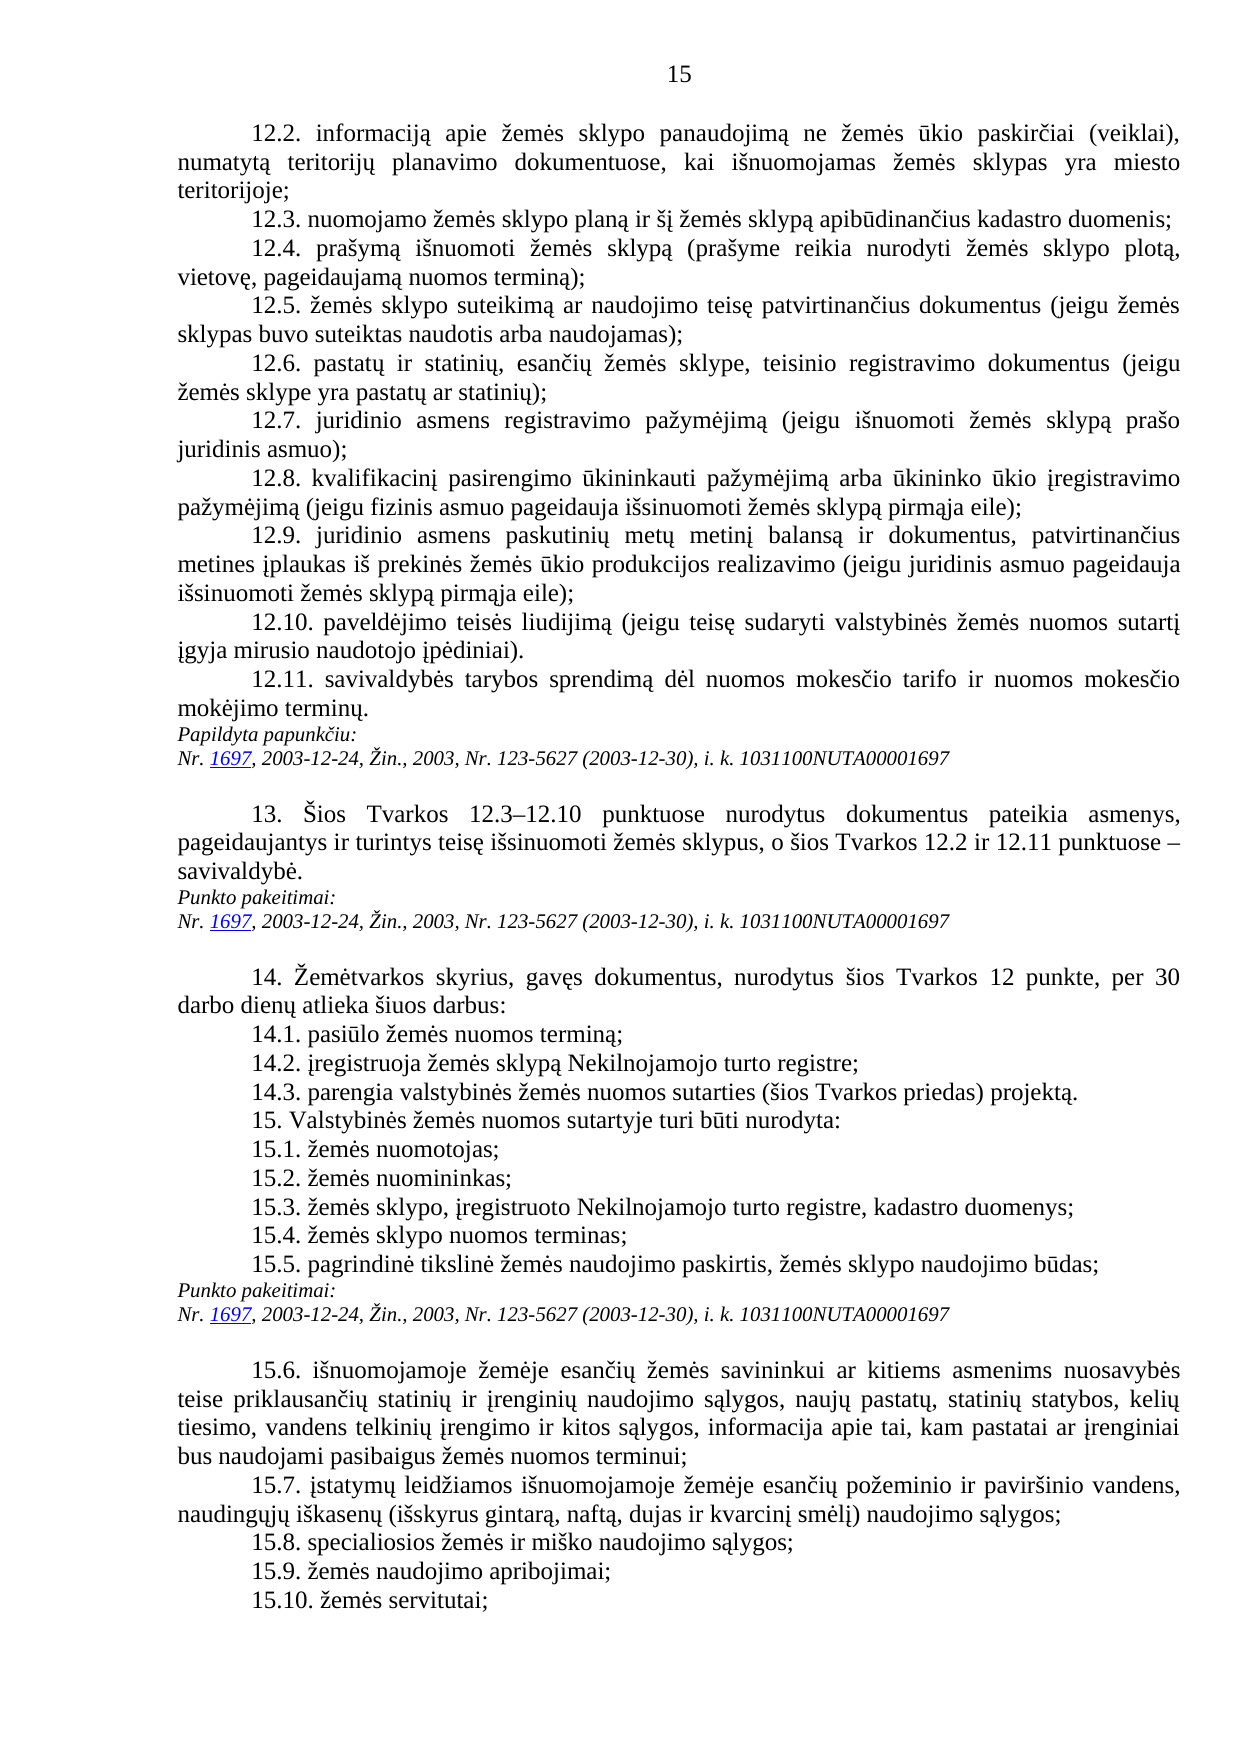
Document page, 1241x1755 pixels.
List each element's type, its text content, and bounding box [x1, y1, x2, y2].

text 15.5. pagrindinė tikslinė žemės naudojimo paskirtis, žemės sklypo naudojimo būdas; [177, 1249, 1181, 1278]
text 13. Šios Tvarkos 12.3–12.10 punktuose nurodytus dokumentus pateikia asmenys, pageidaujantys ir turintys teisę išsinuomoti žemės sklypus, o šios Tvarkos 12.2 ir 12.11 punktuose – savivaldybė. [177, 799, 1181, 885]
text 12.3. nuomojamo žemės sklypo planą ir šį žemės sklypą apibūdinančius kadastro duomenis; [177, 204, 1181, 233]
text 12.7. juridinio asmens registravimo pažymėjimą (jeigu išnuomoti žemės sklypą prašo juridinis asmuo); [177, 406, 1181, 463]
text Papildyta papunkčiu: [177, 722, 1181, 746]
text 15.10. žemės servitutai; [177, 1585, 1181, 1614]
text 14.1. pasiūlo žemės nuomos terminą; [177, 1019, 1181, 1048]
text 12.4. prašymą išnuomoti žemės sklypą (prašyme reikia nurodyti žemės sklypo plotą, vietovę, pageidaujamą nuomos terminą); [177, 233, 1181, 291]
text 15.9. žemės naudojimo apribojimai; [177, 1556, 1181, 1585]
text Nr. 1697, 2003-12-24, Žin., 2003, Nr. 123-5627 (2003-12-30), i. k. 1031100NUTA00001697 [177, 746, 1181, 770]
text 15.1. žemės nuomotojas; [177, 1134, 1181, 1163]
text 14. Žemėtvarkos skyrius, gavęs dokumentus, nurodytus šios Tvarkos 12 punkte, per 30 darbo dienų atlieka šiuos darbus: [177, 962, 1181, 1019]
text Nr. 1697, 2003-12-24, Žin., 2003, Nr. 123-5627 (2003-12-30), i. k. 1031100NUTA00001697 [177, 1302, 1181, 1326]
text 15.6. išnuomojamoje žemėje esančių žemės savininkui ar kitiems asmenims nuosavybės teise priklausančių statinių ir įrenginių naudojimo sąlygos, naujų pastatų, statinių statybos, kelių tiesimo, vandens telkinių įrengimo ir kitos sąlygos, informacija apie tai, kam pastatai ar įrenginiai bus naudojami pasibaigus žemės nuomos terminui; [177, 1355, 1181, 1470]
text 15.2. žemės nuomininkas; [177, 1163, 1181, 1192]
text 12.5. žemės sklypo suteikimą ar naudojimo teisę patvirtinančius dokumentus (jeigu žemės sklypas buvo suteiktas naudotis arba naudojamas); [177, 291, 1181, 348]
text 15.8. specialiosios žemės ir miško naudojimo sąlygos; [177, 1527, 1181, 1556]
text 12.11. savivaldybės tarybos sprendimą dėl nuomos mokesčio tarifo ir nuomos mokesčio mokėjimo terminų. [177, 664, 1181, 722]
text 15.3. žemės sklypo, įregistruoto Nekilnojamojo turto registre, kadastro duomenys; [177, 1192, 1181, 1221]
text 14.3. parengia valstybinės žemės nuomos sutarties (šios Tvarkos priedas) projektą. [177, 1077, 1181, 1106]
text 15.4. žemės sklypo nuomos terminas; [177, 1221, 1181, 1249]
text 12.2. informaciją apie žemės sklypo panaudojimą ne žemės ūkio paskirčiai (veiklai), numatytą teritorijų planavimo dokumentuose, kai išnuomojamas žemės sklypas yra miesto teritorijoje; [177, 118, 1181, 204]
text Punkto pakeitimai: [177, 1278, 1181, 1302]
text 15. Valstybinės žemės nuomos sutartyje turi būti nurodyta: [177, 1106, 1181, 1134]
text 12.10. paveldėjimo teisės liudijimą (jeigu teisę sudaryti valstybinės žemės nuomos sutartį įgyja mirusio naudotojo įpėdiniai). [177, 607, 1181, 664]
text Nr. 1697, 2003-12-24, Žin., 2003, Nr. 123-5627 (2003-12-30), i. k. 1031100NUTA00001697 [177, 909, 1181, 933]
text 14.2. įregistruoja žemės sklypą Nekilnojamojo turto registre; [177, 1048, 1181, 1077]
text 12.8. kvalifikacinį pasirengimo ūkininkauti pažymėjimą arba ūkininko ūkio įregistravimo pažymėjimą (jeigu fizinis asmuo pageidauja išsinuomoti žemės sklypą pirmąja eile); [177, 463, 1181, 521]
text 12.9. juridinio asmens paskutinių metų metinį balansą ir dokumentus, patvirtinančius metines įplaukas iš prekinės žemės ūkio produkcijos realizavimo (jeigu juridinis asmuo pageidauja išsinuomoti žemės sklypą pirmąja eile); [177, 521, 1181, 607]
text 15.7. įstatymų leidžiamos išnuomojamoje žemėje esančių požeminio ir paviršinio vandens, naudingųjų iškasenų (išskyrus gintarą, naftą, dujas ir kvarcinį smėlį) naudojimo sąlygos; [177, 1470, 1181, 1527]
text Punkto pakeitimai: [177, 885, 1181, 909]
text 12.6. pastatų ir statinių, esančių žemės sklype, teisinio registravimo dokumentus (jeigu žemės sklype yra pastatų ar statinių); [177, 348, 1181, 406]
